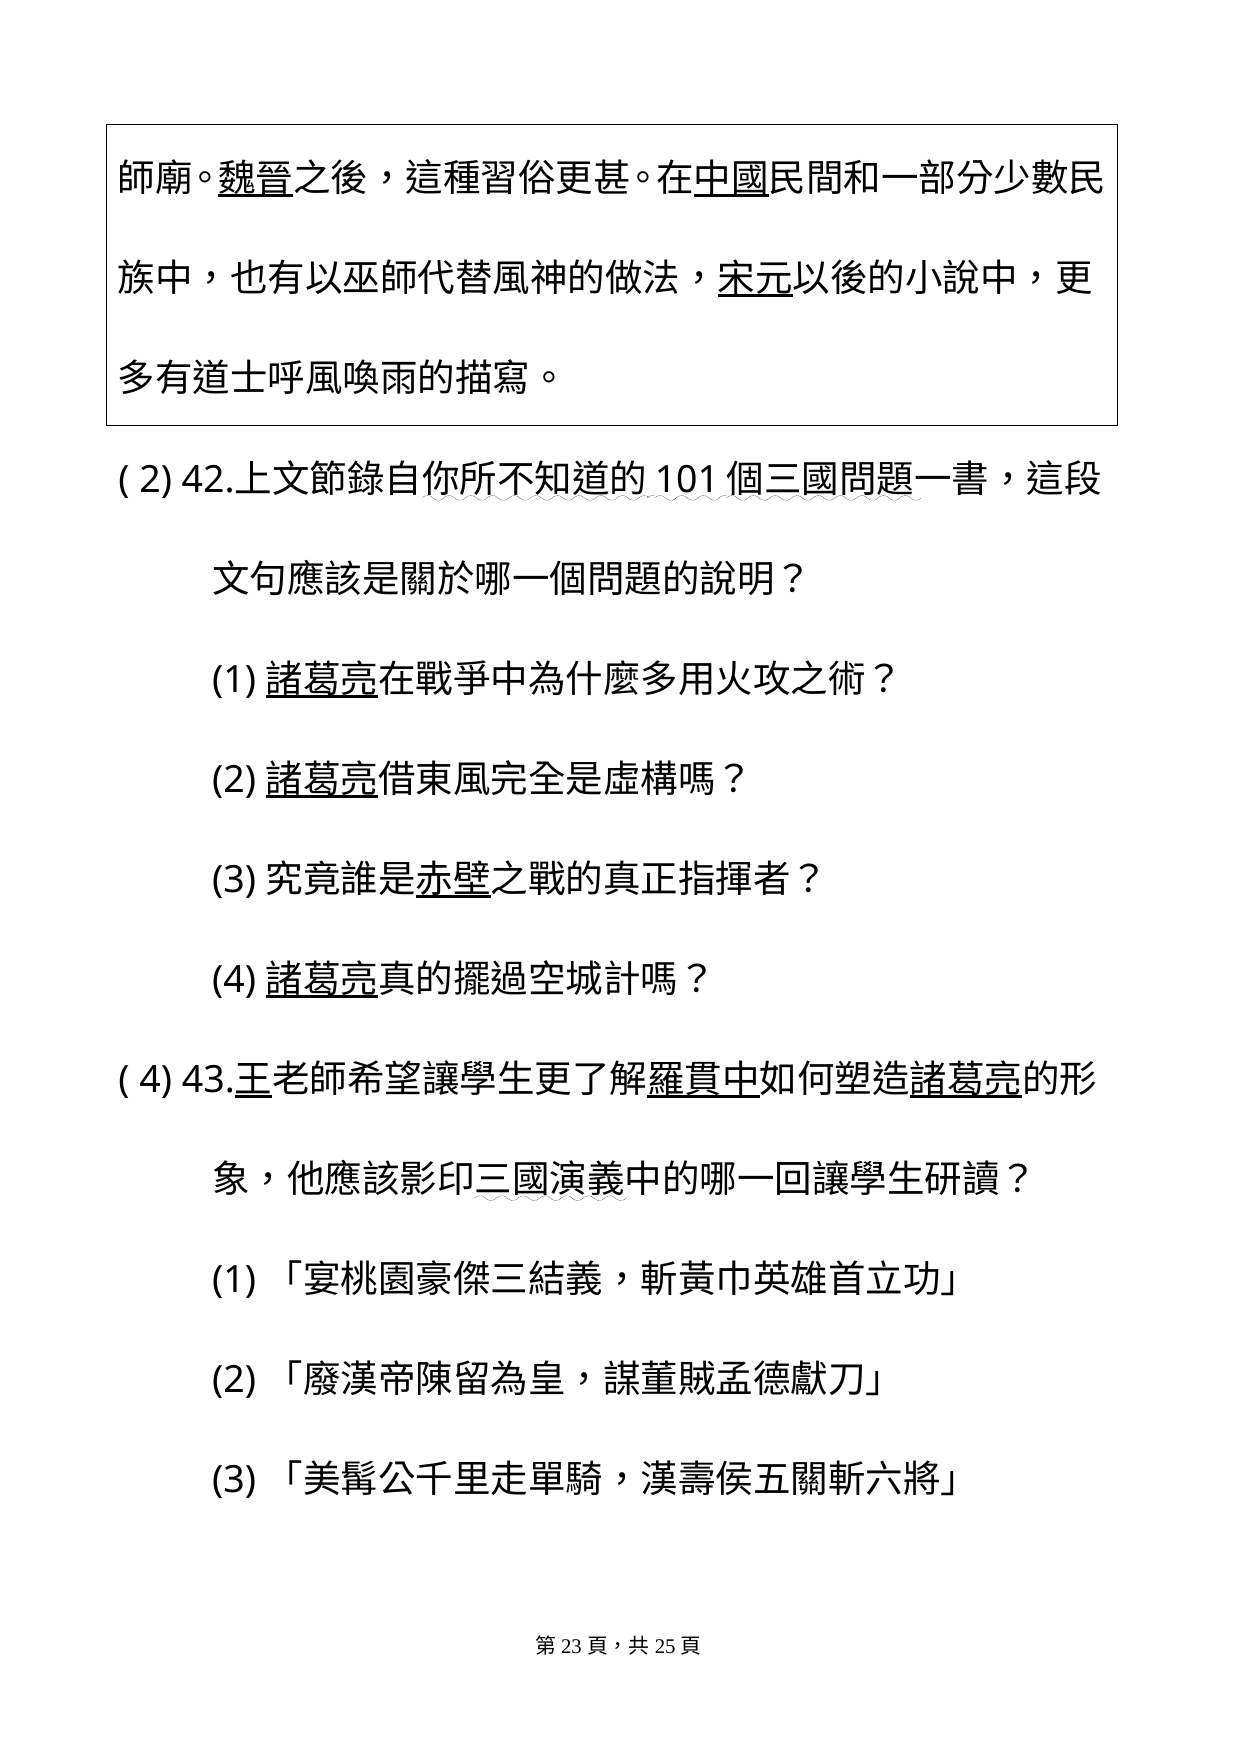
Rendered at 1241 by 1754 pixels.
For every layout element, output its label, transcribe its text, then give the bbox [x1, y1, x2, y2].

text ( 2) 42.上文節錄自你所不知道的101個三國問題一書，這段文句應該是關於哪一個問題的說明？ [118, 426, 1122, 626]
text (2) 「廢漢帝陳留為皇，謀董賊孟德獻刀」 [199, 1326, 1122, 1426]
text (4) 諸葛亮真的擺過空城計嗎？ [186, 926, 1122, 1026]
text ( 4) 43.王老師希望讓學生更了解羅貫中如何塑造諸葛亮的形象，他應該影印三國演義中的哪一回讓學生研讀？ [118, 1026, 1122, 1226]
text (1) 「宴桃園豪傑三結義，斬黃巾英雄首立功」 [205, 1226, 1122, 1326]
text (3) 究竟誰是赤壁之戰的真正指揮者？ [192, 826, 1122, 926]
table_header 師廟。魏晉之後，這種習俗更甚。在中國民間和一部分少數民族中，也有以巫師代替風神的做法，宋元以後的小說中，更多有道士呼風喚雨的描寫。 [107, 125, 1117, 425]
text (2) 諸葛亮借東風完全是虛構嗎？ [199, 726, 1122, 826]
text (1) 諸葛亮在戰爭中為什麼多用火攻之術？ [205, 626, 1122, 726]
text (3) 「美髯公千里走單騎，漢壽侯五關斬六將」 [192, 1426, 1122, 1526]
